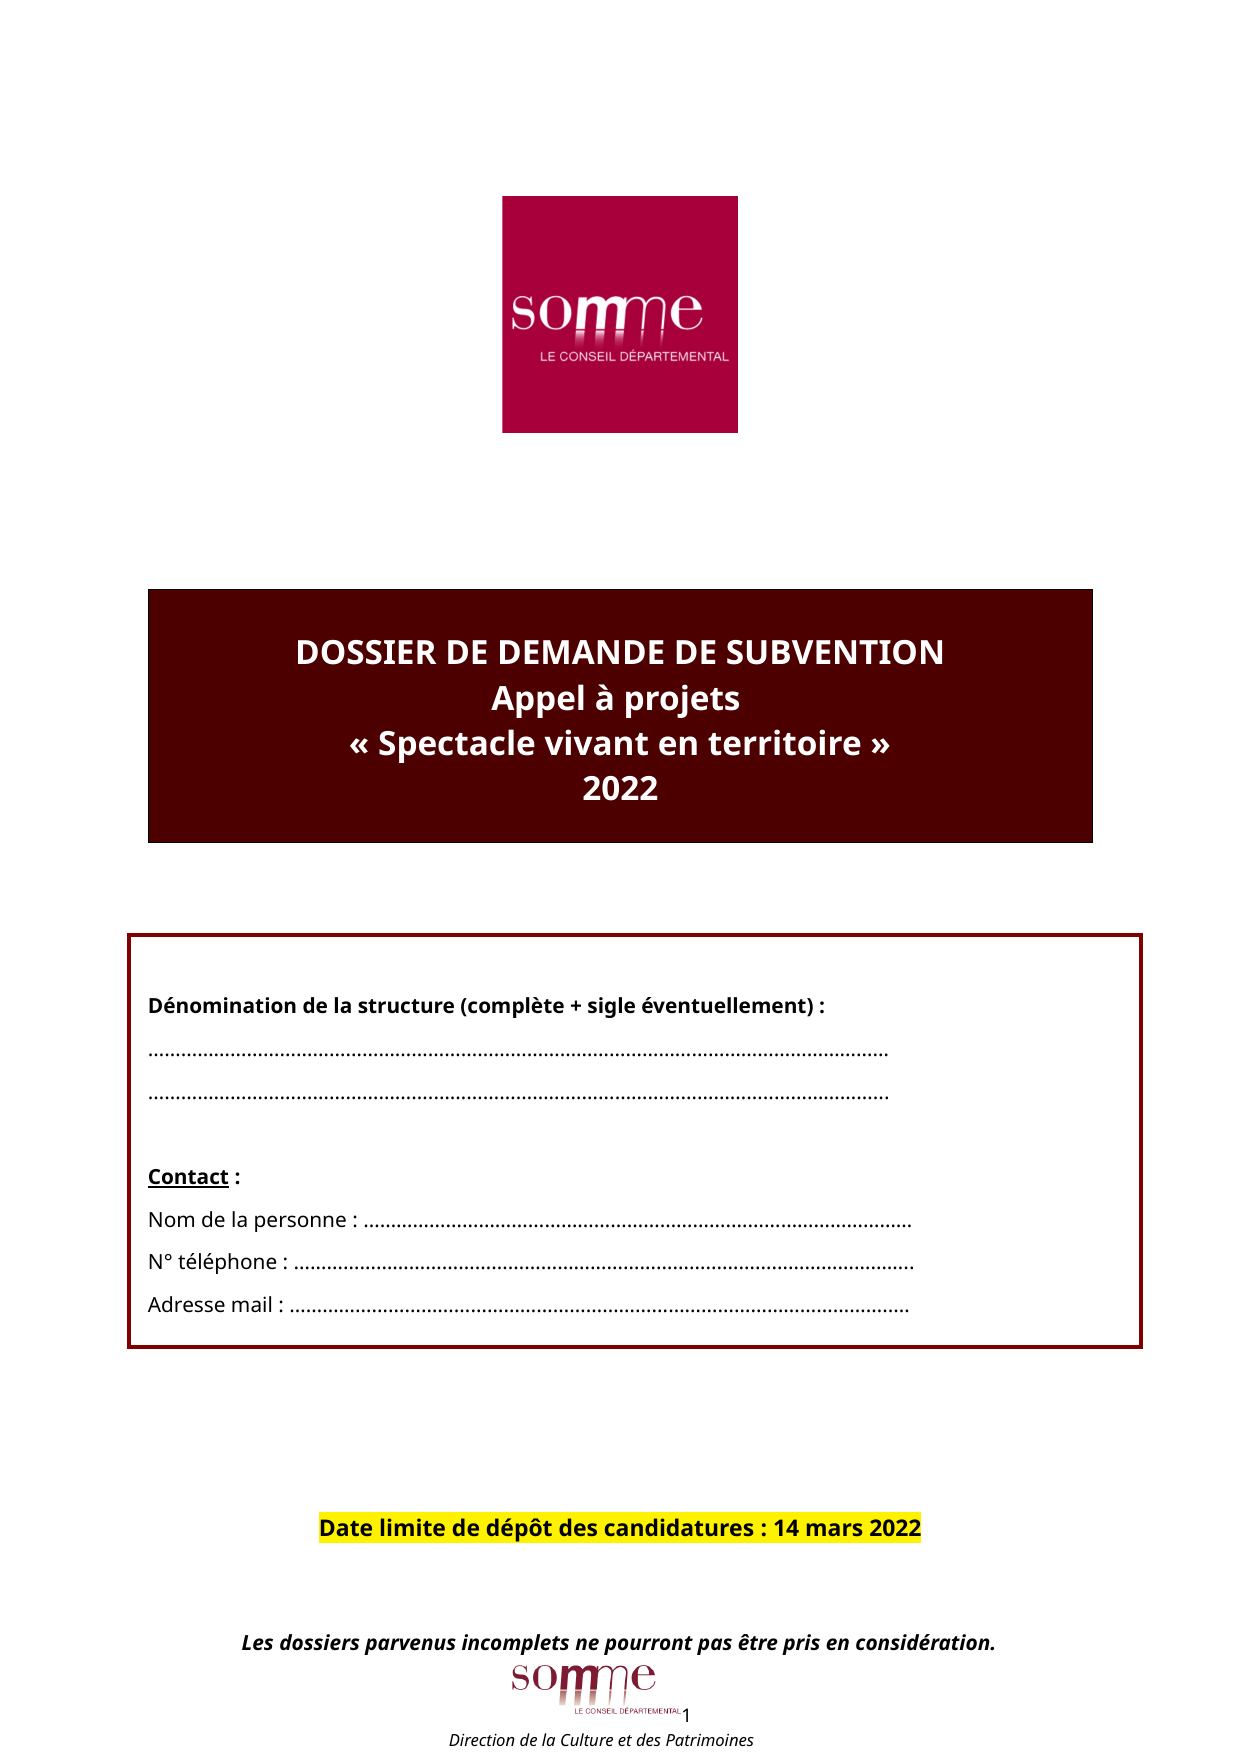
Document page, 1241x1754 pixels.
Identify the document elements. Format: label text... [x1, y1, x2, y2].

subtitle Appel à projets [149, 671, 1092, 717]
text Dénomination de la structure (complète + sigle éventuellement) : ……………………………………………………………………………………………………………………… [148, 992, 1093, 1063]
text Contact : [148, 1162, 1093, 1191]
picture [511, 1664, 682, 1723]
text …………………………………………….……………………………………………………..………………... [148, 1077, 1093, 1105]
text Les dossiers parvenus incomplets ne pourront pas être pris en considération. [148, 1628, 1093, 1657]
subtitle DOSSIER DE DEMANDE DE SUBVENTION [149, 626, 1092, 671]
picture [502, 196, 738, 433]
text Date limite de dépôt des candidatures : 14 mars 2022 [148, 1512, 1093, 1543]
text 2022 [149, 762, 1092, 842]
text Adresse mail : ………………………………………………………………………………………………..… [148, 1290, 1093, 1318]
text Nom de la personne : ………………………………………………………….…………………………… [148, 1205, 1093, 1233]
text N° téléphone : …………………………………………………………………...…………………………….. [148, 1247, 1093, 1276]
subtitle « Spectacle vivant en territoire » [149, 717, 1092, 762]
